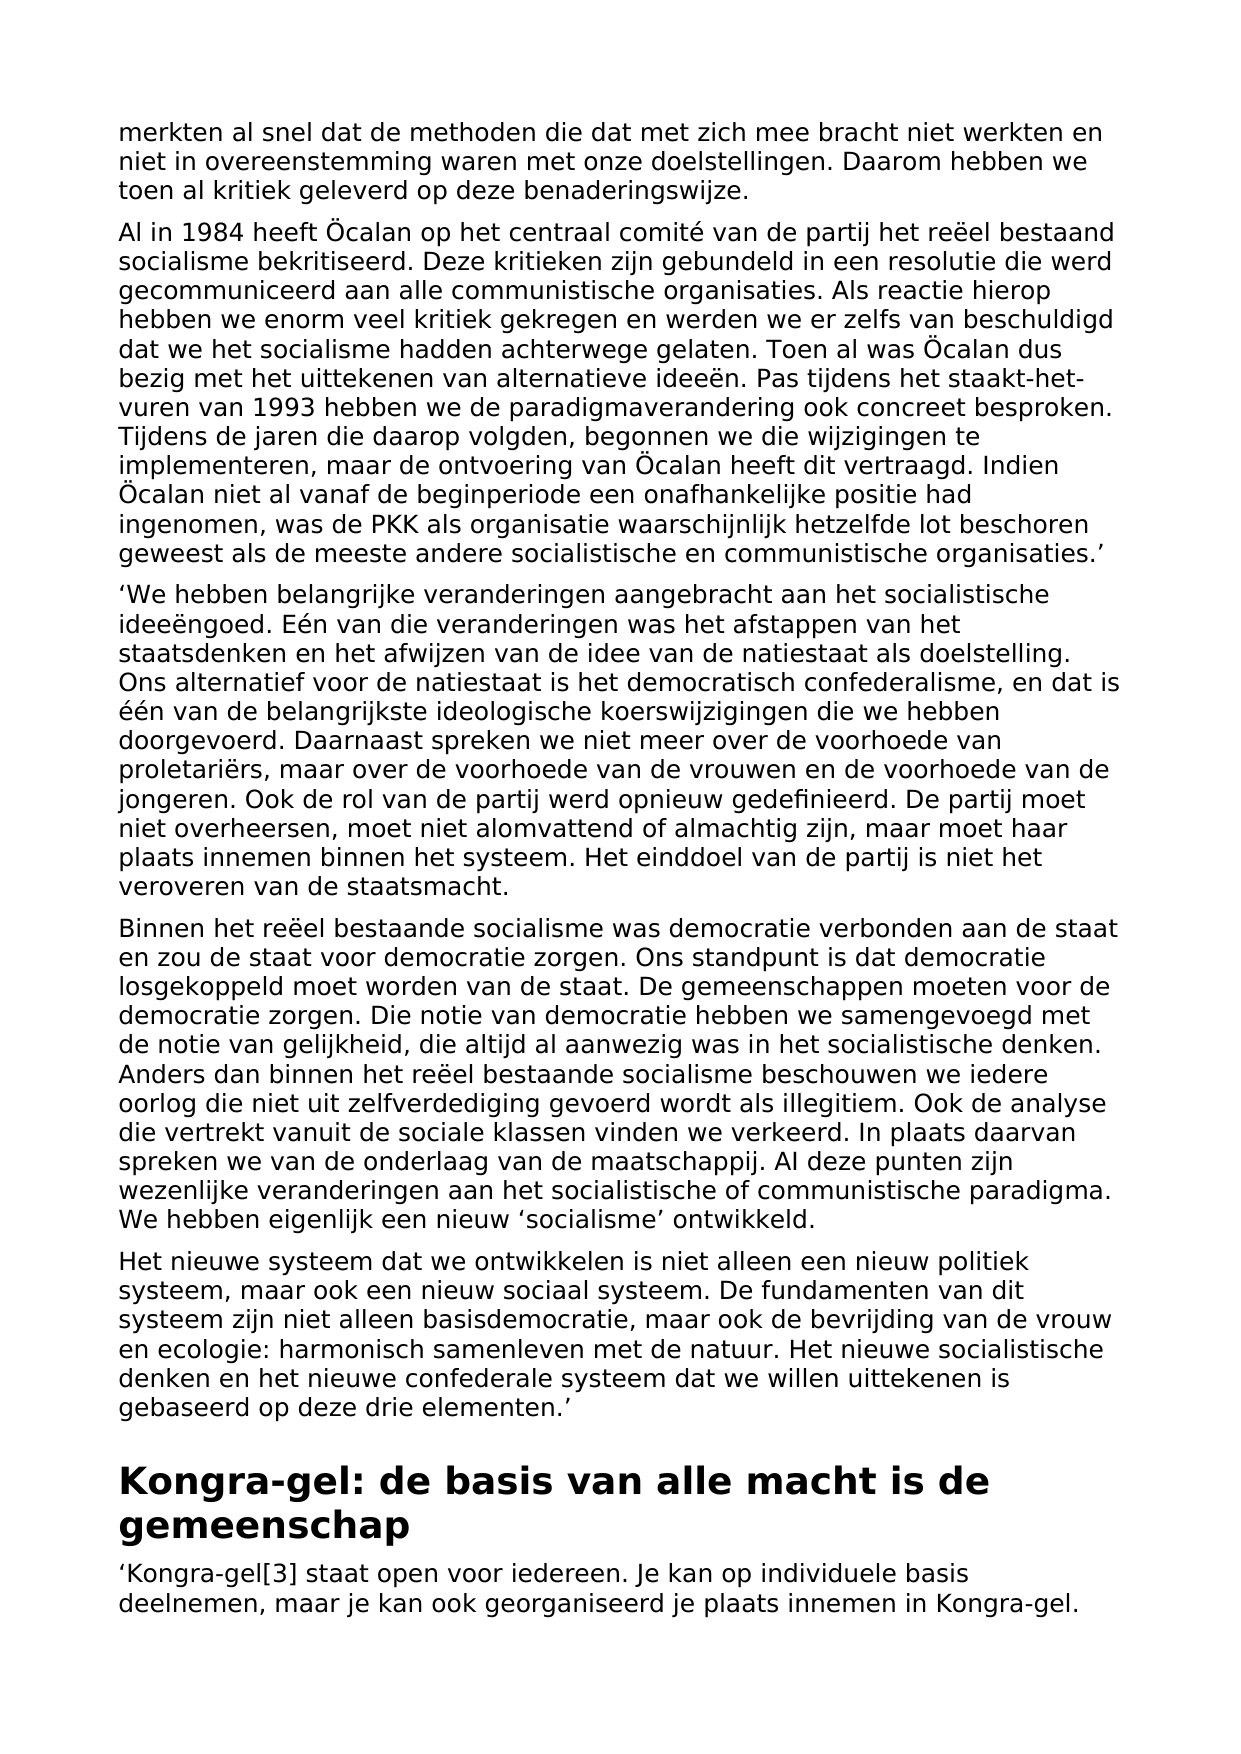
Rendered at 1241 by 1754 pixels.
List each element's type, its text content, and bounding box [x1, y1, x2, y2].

text ‘Kongra-gel[3] staat open voor iedereen. Je kan op individuele basis deelnemen, maar je kan ook georganiseerd je plaats innemen in Kongra-gel. [118, 1559, 1122, 1618]
text Al in 1984 heeft Öcalan op het centraal comité van de partij het reëel bestaand socialisme bekritiseerd. Deze kritieken zijn gebundeld in een resolutie die werd gecommuniceerd aan alle communistische organisaties. Als reactie hierop hebben we enorm veel kritiek gekregen en werden we er zelfs van beschuldigd dat we het socialisme hadden achterwege gelaten. Toen al was Öcalan dus bezig met het uittekenen van alternatieve ideeën. Pas tijdens het staakt-het-vuren van 1993 hebben we de paradigmaverandering ook concreet besproken. Tijdens de jaren die daarop volgden, begonnen we die wijzigingen te implementeren, maar de ontvoering van Öcalan heeft dit vertraagd. Indien Öcalan niet al vanaf de beginperiode een onafhankelijke positie had ingenomen, was de PKK als organisatie waarschijnlijk hetzelfde lot beschoren geweest als de meeste andere socialistische en communistische organisaties.’ [118, 218, 1122, 568]
text ‘We hebben belangrijke veranderingen aangebracht aan het socialistische ideeëngoed. Eén van die veranderingen was het afstappen van het staatsdenken en het afwijzen van de idee van de natiestaat als doelstelling. Ons alternatief voor de natiestaat is het democratisch confederalisme, en dat is één van de belangrijkste ideologische koerswijzigingen die we hebben doorgevoerd. Daarnaast spreken we niet meer over de voorhoede van proletariërs, maar over de voorhoede van de vrouwen en de voorhoede van de jongeren. Ook de rol van de partij werd opnieuw gedefinieerd. De partij moet niet overheersen, moet niet alomvattend of almachtig zijn, maar moet haar plaats innemen binnen het systeem. Het einddoel van de partij is niet het veroveren van de staatsmacht. [118, 581, 1122, 901]
subtitle Kongra-gel: de basis van alle macht is de gemeenschap [118, 1460, 1122, 1547]
text Het nieuwe systeem dat we ontwikkelen is niet alleen een nieuw politiek systeem, maar ook een nieuw sociaal systeem. De fundamenten van dit systeem zijn niet alleen basisdemocratie, maar ook de bevrijding van de vrouw en ecologie: harmonisch samenleven met de natuur. Het nieuwe socialistische denken en het nieuwe confederale systeem dat we willen uittekenen is gebaseerd op deze drie elementen.’ [118, 1247, 1122, 1422]
text Binnen het reëel bestaande socialisme was democratie verbonden aan de staat en zou de staat voor democratie zorgen. Ons standpunt is dat democratie losgekoppeld moet worden van de staat. De gemeenschappen moeten voor de democratie zorgen. Die notie van democratie hebben we samengevoegd met de notie van gelijkheid, die altijd al aanwezig was in het socialistische denken. Anders dan binnen het reëel bestaande socialisme beschouwen we iedere oorlog die niet uit zelfverdediging gevoerd wordt als illegitiem. Ook de analyse die vertrekt vanuit de sociale klassen vinden we verkeerd. In plaats daarvan spreken we van de onderlaag van de maatschappij. AI deze punten zijn wezenlijke veranderingen aan het socialistische of communistische paradigma. We hebben eigenlijk een nieuw ‘socialisme’ ontwikkeld. [118, 914, 1122, 1235]
text merkten al snel dat de methoden die dat met zich mee bracht niet werkten en niet in overeenstemming waren met onze doelstellingen. Daarom hebben we toen al kritiek geleverd op deze benaderingswijze. [118, 118, 1122, 206]
